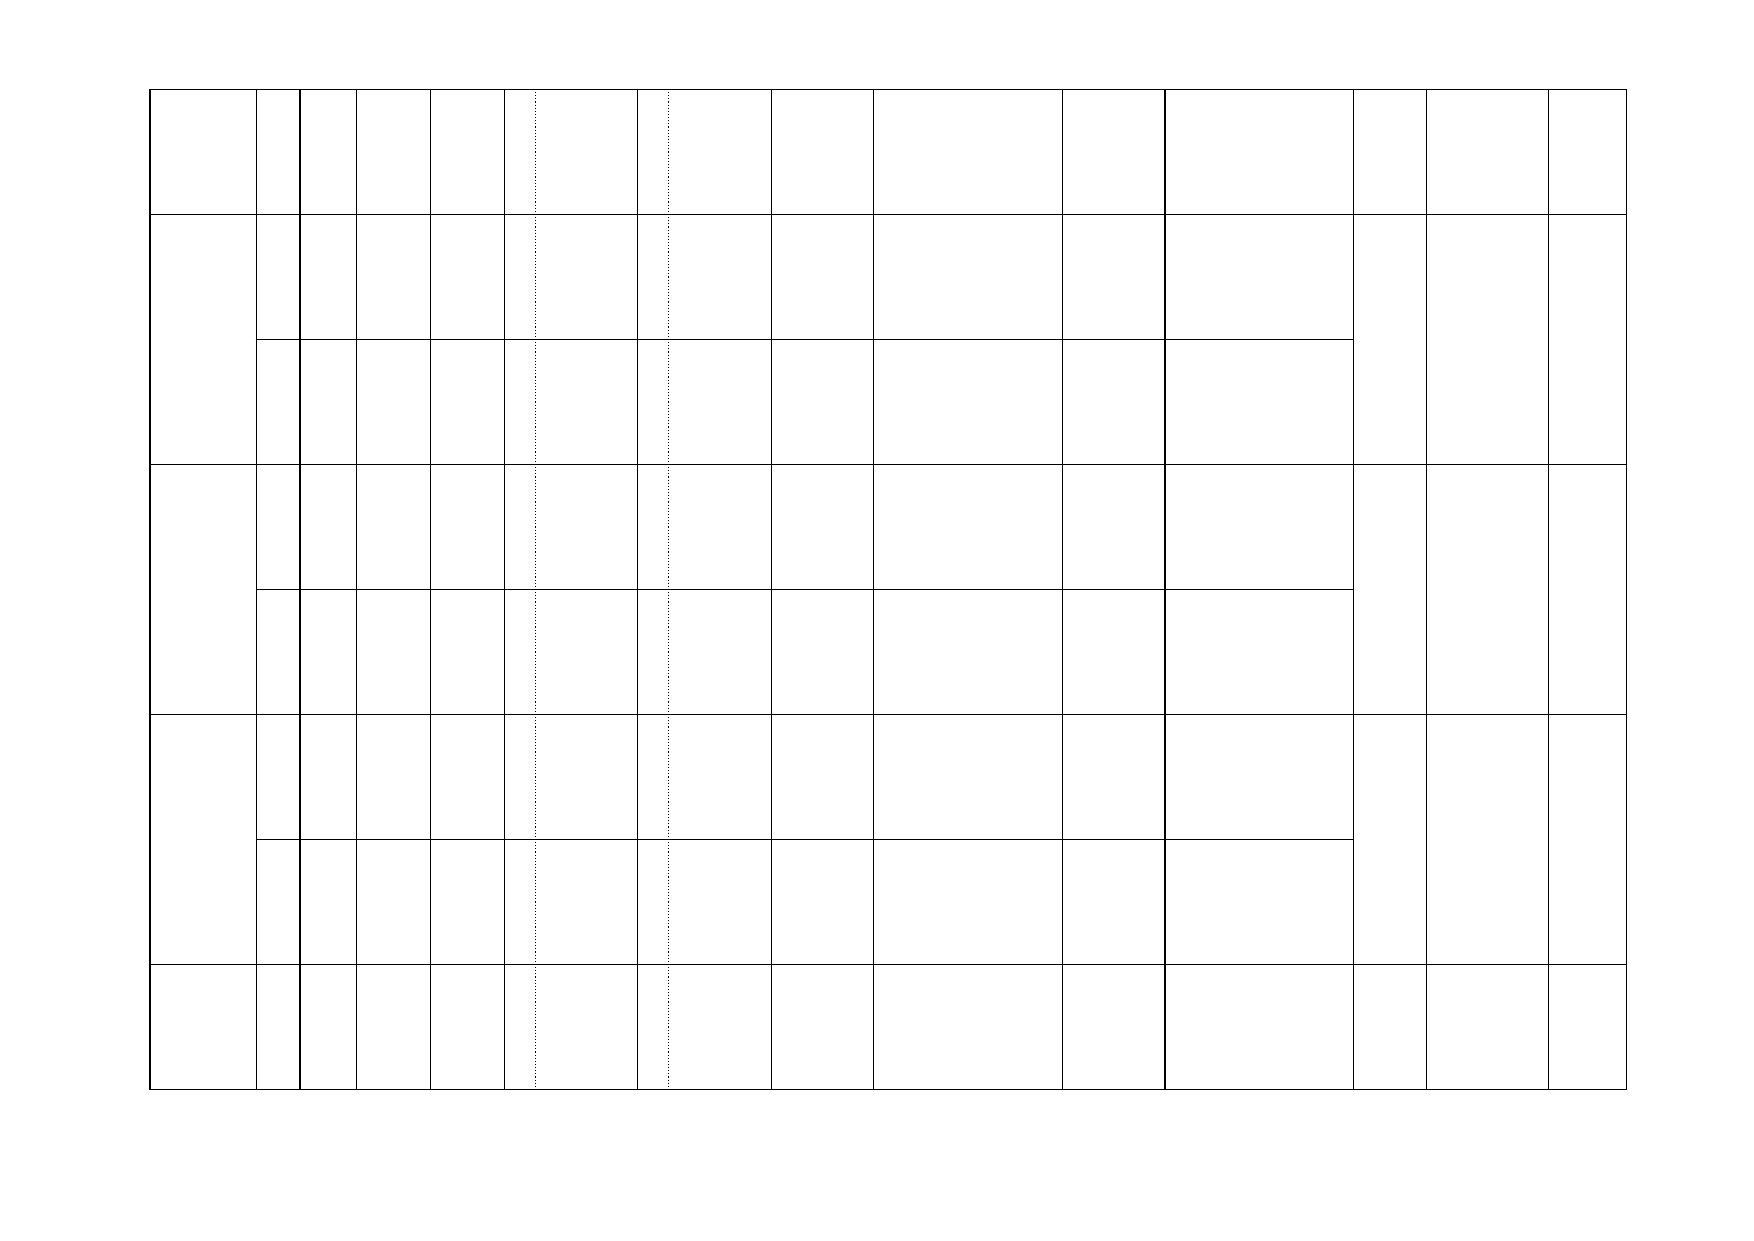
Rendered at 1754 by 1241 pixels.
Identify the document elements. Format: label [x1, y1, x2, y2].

table_cell [1166, 965, 1353, 1089]
table_cell [535, 590, 637, 714]
table_cell [535, 465, 637, 589]
table_cell [257, 840, 299, 964]
table_cell [669, 965, 771, 1089]
table_cell [505, 90, 535, 214]
table_cell [638, 465, 669, 589]
table_cell [1354, 90, 1426, 214]
table_cell [151, 965, 256, 1089]
table_cell [257, 465, 299, 589]
table_cell [638, 90, 669, 214]
table_cell [874, 965, 1062, 1089]
table_cell [1354, 965, 1426, 1089]
table_cell [301, 90, 356, 214]
table_cell [1427, 215, 1548, 464]
table_cell [357, 90, 430, 214]
table_cell [257, 340, 299, 464]
table_cell [1166, 715, 1353, 839]
table_cell [772, 90, 873, 214]
table_cell [772, 965, 873, 1089]
table_cell [669, 215, 771, 339]
table_cell [505, 965, 535, 1089]
table_cell [874, 90, 1062, 214]
table_cell [669, 340, 771, 464]
table_cell [669, 90, 771, 214]
table_cell [431, 215, 504, 339]
table_cell [669, 590, 771, 714]
table_cell [505, 715, 535, 839]
table_cell [357, 340, 430, 464]
table_cell [1354, 215, 1426, 464]
table_cell [431, 965, 504, 1089]
table_cell [431, 590, 504, 714]
table_cell [1549, 90, 1626, 214]
table_cell [535, 840, 637, 964]
table_cell [874, 215, 1062, 339]
table_cell [505, 590, 535, 714]
table_cell [431, 340, 504, 464]
table_cell [431, 465, 504, 589]
table_cell [1166, 590, 1353, 714]
table_cell [638, 590, 669, 714]
table_cell [535, 340, 637, 464]
table_cell [1063, 590, 1164, 714]
table_cell [669, 465, 771, 589]
table_cell [669, 840, 771, 964]
table_cell [151, 90, 256, 214]
table_cell [1063, 215, 1164, 339]
table_cell [1549, 465, 1626, 714]
table_cell [301, 465, 356, 589]
table_cell [772, 465, 873, 589]
table_cell [1427, 965, 1548, 1089]
table_cell [357, 465, 430, 589]
table_cell [535, 215, 637, 339]
table_cell [301, 715, 356, 839]
table_cell [1166, 340, 1353, 464]
table_cell [151, 465, 256, 714]
table_cell [301, 340, 356, 464]
table_cell [1166, 465, 1353, 589]
table_cell [431, 715, 504, 839]
table_cell [257, 90, 299, 214]
table_cell [431, 840, 504, 964]
table_cell [301, 840, 356, 964]
table_cell [257, 590, 299, 714]
table_cell [357, 215, 430, 339]
table_cell [1427, 90, 1548, 214]
table_cell [357, 965, 430, 1089]
table_cell [1166, 840, 1353, 964]
table_cell [638, 840, 669, 964]
table_cell [772, 715, 873, 839]
table_cell [431, 90, 504, 214]
table_cell [505, 215, 535, 339]
table_cell [1063, 715, 1164, 839]
table_cell [151, 715, 256, 964]
table_cell [1354, 465, 1426, 714]
table_cell [1063, 965, 1164, 1089]
table_cell [1166, 90, 1353, 214]
table_cell [1063, 840, 1164, 964]
table_cell [1427, 465, 1548, 714]
table_cell [357, 590, 430, 714]
table_cell [874, 840, 1062, 964]
table_cell [505, 340, 535, 464]
table_cell [1427, 715, 1548, 964]
table_cell [772, 340, 873, 464]
table_cell [301, 965, 356, 1089]
table_cell [772, 840, 873, 964]
table_cell [874, 715, 1062, 839]
table_cell [1549, 965, 1626, 1089]
table_cell [535, 715, 637, 839]
table_cell [874, 465, 1062, 589]
table_cell [1063, 340, 1164, 464]
table_cell [535, 965, 637, 1089]
table_cell [505, 465, 535, 589]
table_cell [638, 215, 669, 339]
table_cell [1549, 715, 1626, 964]
table_cell [257, 215, 299, 339]
table_cell [257, 715, 299, 839]
table_cell [151, 215, 256, 464]
table_cell [301, 590, 356, 714]
table_cell [505, 840, 535, 964]
table_cell [357, 715, 430, 839]
table_cell [874, 340, 1062, 464]
table_cell [357, 840, 430, 964]
table_cell [638, 715, 669, 839]
table_cell [772, 215, 873, 339]
table_cell [669, 715, 771, 839]
table_cell [638, 965, 669, 1089]
table_cell [1549, 215, 1626, 464]
table_cell [1063, 90, 1164, 214]
table_cell [257, 965, 299, 1089]
table_cell [772, 590, 873, 714]
table_cell [301, 215, 356, 339]
table_cell [1354, 715, 1426, 964]
table_cell [1166, 215, 1353, 339]
table_cell [874, 590, 1062, 714]
table_cell [535, 90, 637, 214]
table_cell [638, 340, 669, 464]
table_cell [1063, 465, 1164, 589]
